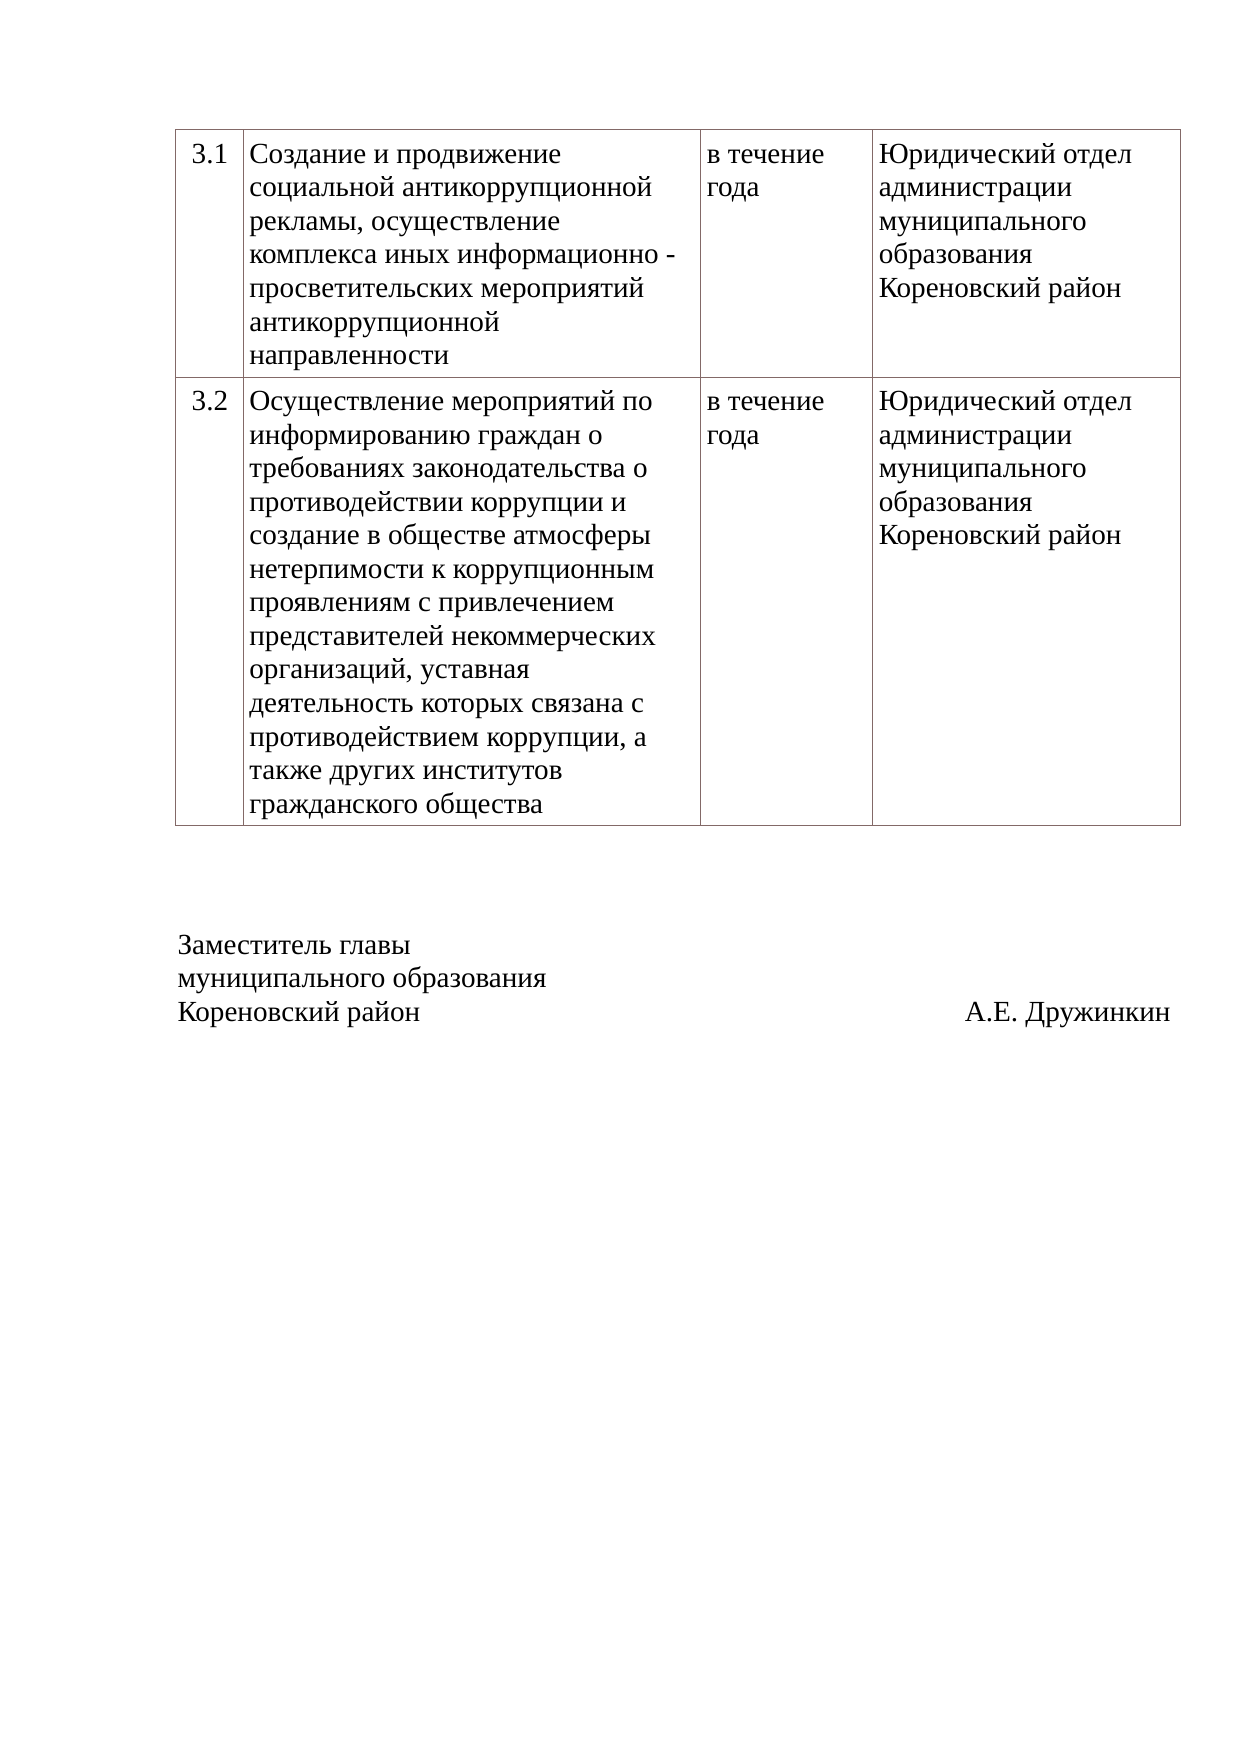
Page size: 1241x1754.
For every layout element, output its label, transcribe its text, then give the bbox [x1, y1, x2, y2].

table_cell Юридический отдел администрации муниципального образования Кореновский район [873, 378, 1180, 825]
table_cell в течение года [701, 130, 872, 377]
table_cell 3.2 [176, 378, 243, 825]
table_cell Осуществление мероприятий по информированию граждан о требованиях законодательства о противодействии коррупции и создание в обществе атмосферы нетерпимости к коррупционным проявлениям с привлечением представителей некоммерческих организаций, уставная деятельность которых связана с противодействием коррупции, а также других институтов гражданского общества [244, 378, 700, 825]
table_cell Создание и продвижение социальной антикоррупционной рекламы, осуществление комплекса иных информационно -просветительских мероприятий антикоррупционной направленности [244, 130, 700, 377]
table_cell Юридический отдел администрации муниципального образования Кореновский район [873, 130, 1180, 377]
table_header А.Е. Дружинкин [860, 927, 1182, 1027]
table_cell 3.1 [176, 130, 243, 377]
table_cell в течение года [701, 378, 872, 825]
table_header Заместитель главы муниципального образования Кореновский район [166, 927, 860, 1027]
